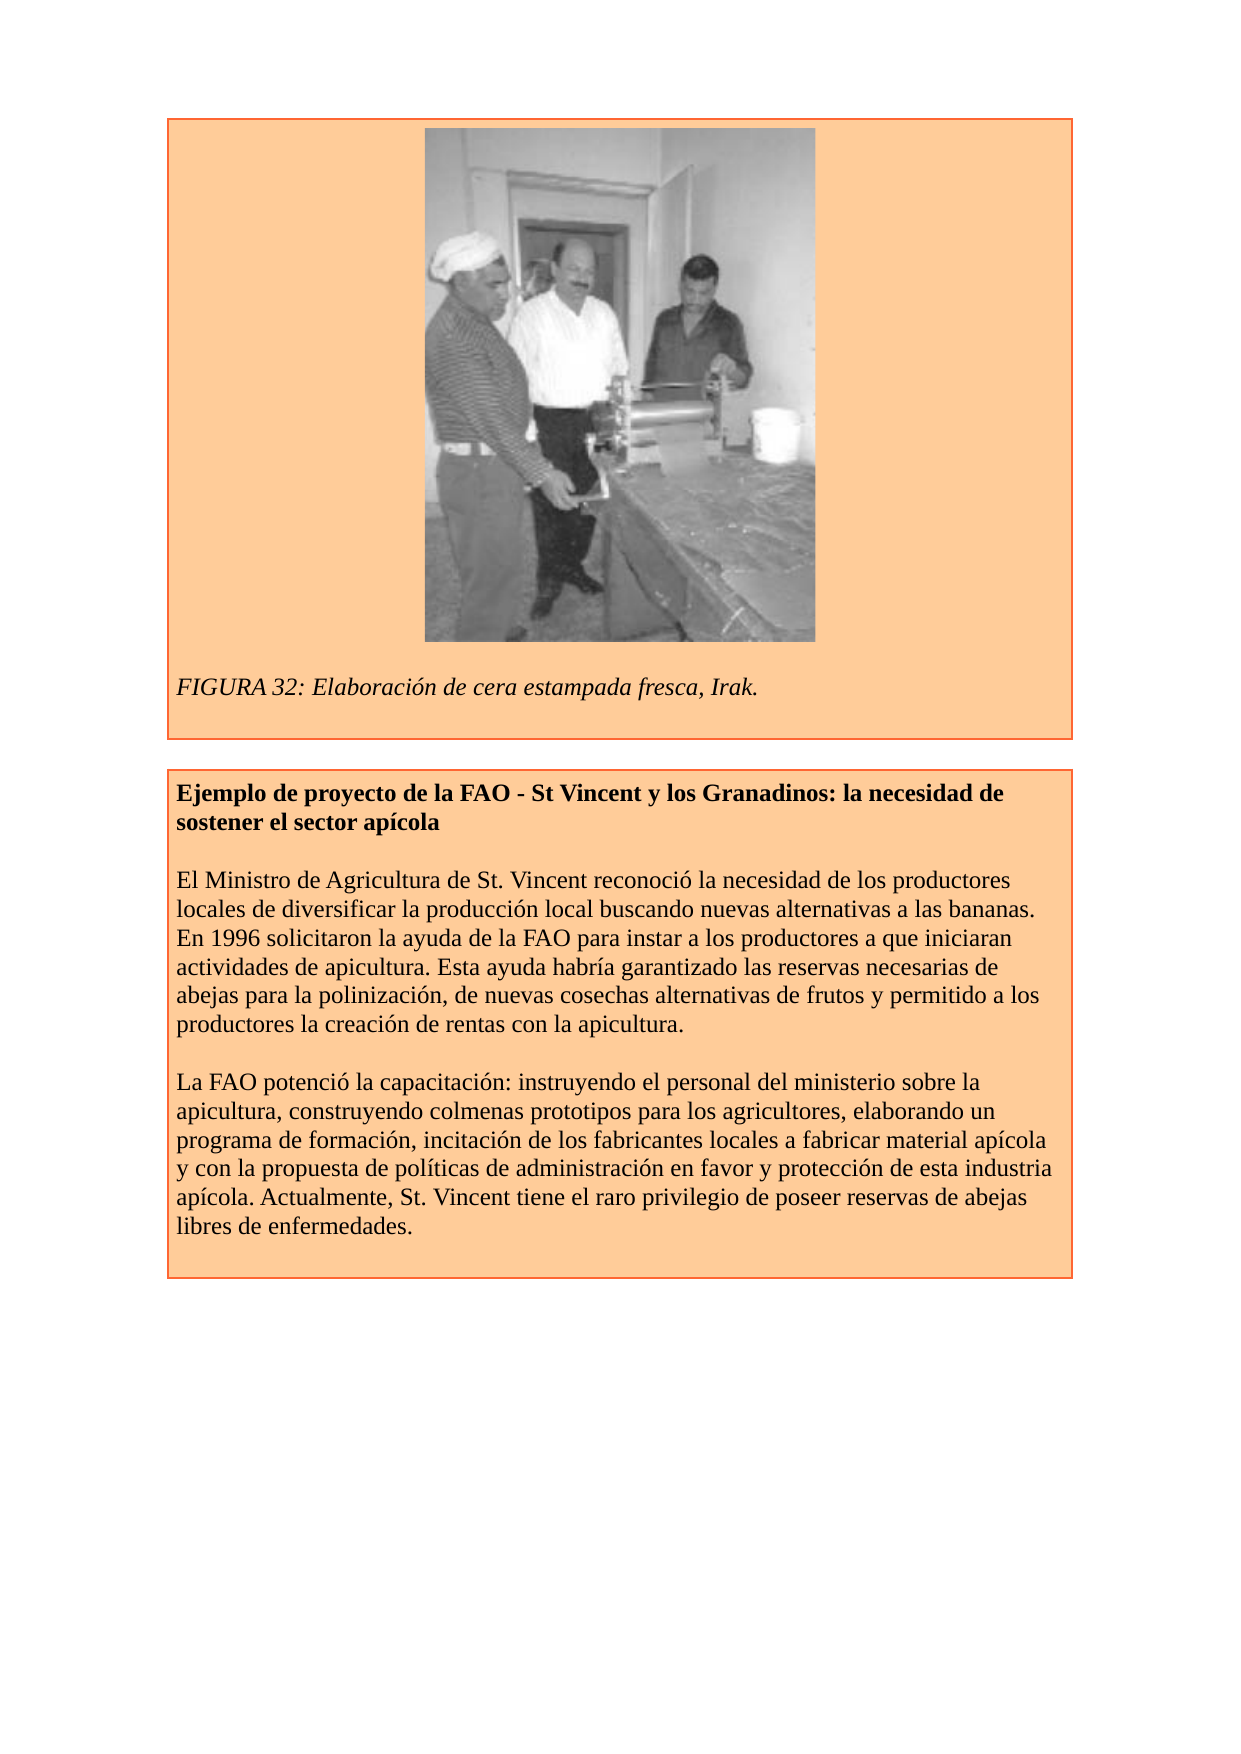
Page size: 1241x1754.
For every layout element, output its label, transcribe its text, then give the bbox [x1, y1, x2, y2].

table_header FIGURA 32: Elaboración de cera estampada fresca, Irak. [169, 120, 1071, 738]
table_header Ejemplo de proyecto de la FAO - St Vincent y los Granadinos: la necesidad de sostener el sector apícola El Ministro de Agricultura de St. Vincent reconoció la necesidad de los productores locales de diversificar la producción local buscando nuevas alternativas a las bananas. En 1996 solicitaron la ayuda de la FAO para instar a los productores a que iniciaran actividades de apicultura. Esta ayuda habría garantizado las reservas necesarias de abejas para la polinización, de nuevas cosechas alternativas de frutos y permitido a los productores la creación de rentas con la apicultura. La FAO potenció la capacitación: instruyendo el personal del ministerio sobre la apicultura, construyendo colmenas prototipos para los agricultores, elaborando un programa de formación, incitación de los fabricantes locales a fabricar material apícola y con la propuesta de políticas de administración en favor y protección de esta industria apícola. Actualmente, St. Vincent tiene el raro privilegio de poseer reservas de abejas libres de enfermedades. [169, 771, 1071, 1277]
picture [424, 128, 816, 642]
